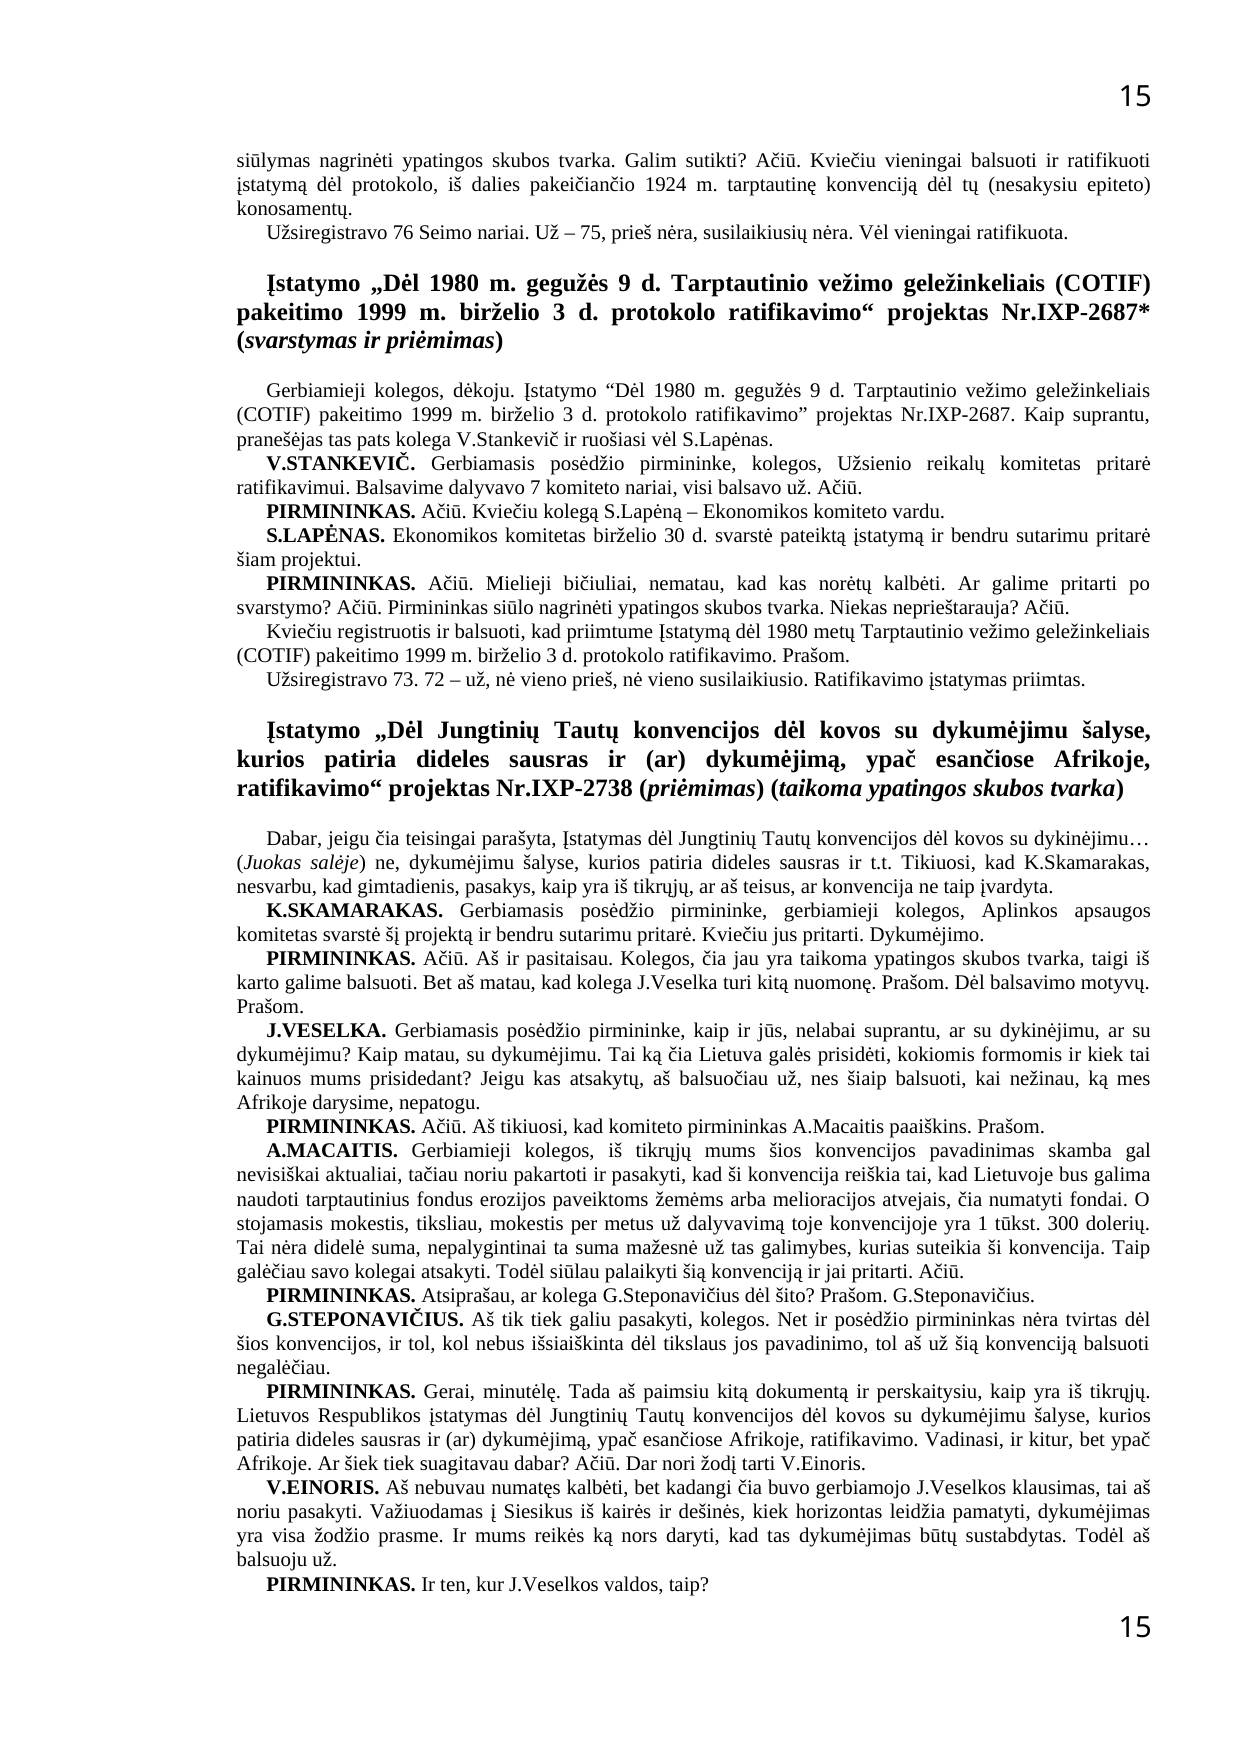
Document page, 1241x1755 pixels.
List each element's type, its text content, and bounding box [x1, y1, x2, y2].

text V.STANKEVIČ. Gerbiamasis posėdžio pirmininke, kolegos, Užsienio reikalų komitetas pritarė ratifikavimui. Balsavime dalyvavo 7 komiteto nariai, visi balsavo už. Ačiū. [236, 451, 1152, 499]
text PIRMININKAS. Gerai, minutėlę. Tada aš paimsiu kitą dokumentą ir perskaitysiu, kaip yra iš tikrųjų. Lietuvos Respublikos įstatymas dėl Jungtinių Tautų konvencijos dėl kovos su dykumėjimu šalyse, kurios patiria dideles sausras ir (ar) dykumėjimą, ypač esančiose Afrikoje, ratifikavimo. Vadinasi, ir kitur, bet ypač Afrikoje. Ar šiek tiek suagitavau dabar? Ačiū. Dar nori žodį tarti V.Einoris. [236, 1379, 1152, 1475]
text Įstatymo „Dėl 1980 m. gegužės 9 d. Tarptautinio vežimo geležinkeliais (COTIF) pakeitimo 1999 m. birželio 3 d. protokolo ratifikavimo“ projektas Nr.IXP-2687* (svarstymas ir priėmimas) [236, 268, 1152, 354]
text PIRMININKAS. Ačiū. Aš tikiuosi, kad komiteto pirmininkas A.Macaitis paaiškins. Prašom. [236, 1114, 1152, 1138]
text S.LAPĖNAS. Ekonomikos komitetas birželio 30 d. svarstė pateiktą įstatymą ir bendru sutarimu pritarė šiam projektui. [236, 523, 1152, 571]
text Gerbiamieji kolegos, dėkoju. Įstatymo “Dėl 1980 m. gegužės 9 d. Tarptautinio vežimo geležinkeliais (COTIF) pakeitimo 1999 m. birželio 3 d. protokolo ratifikavimo” projektas Nr.IXP-2687. Kaip suprantu, pranešėjas tas pats kolega V.Stankevič ir ruošiasi vėl S.Lapėnas. [236, 378, 1152, 451]
text PIRMININKAS. Ir ten, kur J.Veselkos valdos, taip? [236, 1571, 1152, 1596]
text Dabar, jeigu čia teisingai parašyta, Įstatymas dėl Jungtinių Tautų konvencijos dėl kovos su dykinėjimu… (Juokas salėje) ne, dykumėjimu šalyse, kurios patiria dideles sausras ir t.t. Tikiuosi, kad K.Skamarakas, nesvarbu, kad gimtadienis, pasakys, kaip yra iš tikrųjų, ar aš teisus, ar konvencija ne taip įvardyta. [236, 826, 1152, 898]
text Kviečiu registruotis ir balsuoti, kad priimtume Įstatymą dėl 1980 metų Tarptautinio vežimo geležinkeliais (COTIF) pakeitimo 1999 m. birželio 3 d. protokolo ratifikavimo. Prašom. [236, 619, 1152, 667]
text G.STEPONAVIČIUS. Aš tik tiek galiu pasakyti, kolegos. Net ir posėdžio pirmininkas nėra tvirtas dėl šios konvencijos, ir tol, kol nebus išsiaiškinta dėl tikslaus jos pavadinimo, tol aš už šią konvenciją balsuoti negalėčiau. [236, 1307, 1152, 1379]
text A.MACAITIS. Gerbiamieji kolegos, iš tikrųjų mums šios konvencijos pavadinimas skamba gal nevisiškai aktualiai, tačiau noriu pakartoti ir pasakyti, kad ši konvencija reiškia tai, kad Lietuvoje bus galima naudoti tarptautinius fondus erozijos paveiktoms žemėms arba melioracijos atvejais, čia numatyti fondai. O stojamasis mokestis, tiksliau, mokestis per metus už dalyvavimą toje konvencijoje yra 1 tūkst. 300 dolerių. Tai nėra didelė suma, nepalygintinai ta suma mažesnė už tas galimybes, kurias suteikia ši konvencija. Taip galėčiau savo kolegai atsakyti. Todėl siūlau palaikyti šią konvenciją ir jai pritarti. Ačiū. [236, 1138, 1152, 1283]
text siūlymas nagrinėti ypatingos skubos tvarka. Galim sutikti? Ačiū. Kviečiu vieningai balsuoti ir ratifikuoti įstatymą dėl protokolo, iš dalies pakeičiančio 1924 m. tarptautinę konvenciją dėl tų (nesakysiu epiteto) konosamentų. [236, 148, 1152, 220]
text J.VESELKA. Gerbiamasis posėdžio pirmininke, kaip ir jūs, nelabai suprantu, ar su dykinėjimu, ar su dykumėjimu? Kaip matau, su dykumėjimu. Tai ką čia Lietuva galės prisidėti, kokiomis formomis ir kiek tai kainuos mums prisidedant? Jeigu kas atsakytų, aš balsuočiau už, nes šiaip balsuoti, kai nežinau, ką mes Afrikoje darysime, nepatogu. [236, 1018, 1152, 1114]
text Įstatymo „Dėl Jungtinių Tautų konvencijos dėl kovos su dykumėjimu šalyse, kurios patiria dideles sausras ir (ar) dykumėjimą, ypač esančiose Afrikoje, ratifikavimo“ projektas Nr.IXP-2738 (priėmimas) (taikoma ypatingos skubos tvarka) [236, 715, 1152, 801]
text PIRMININKAS. Ačiū. Mielieji bičiuliai, nematau, kad kas norėtų kalbėti. Ar galime pritarti po svarstymo? Ačiū. Pirmininkas siūlo nagrinėti ypatingos skubos tvarka. Niekas neprieštarauja? Ačiū. [236, 571, 1152, 619]
text Užsiregistravo 76 Seimo nariai. Už – 75, prieš nėra, susilaikiusių nėra. Vėl vieningai ratifikuota. [236, 220, 1152, 244]
text Užsiregistravo 73. 72 – už, nė vieno prieš, nė vieno susilaikiusio. Ratifikavimo įstatymas priimtas. [236, 667, 1152, 691]
text PIRMININKAS. Ačiū. Kviečiu kolegą S.Lapėną – Ekonomikos komiteto vardu. [236, 499, 1152, 523]
text PIRMININKAS. Ačiū. Aš ir pasitaisau. Kolegos, čia jau yra taikoma ypatingos skubos tvarka, taigi iš karto galime balsuoti. Bet aš matau, kad kolega J.Veselka turi kitą nuomonę. Prašom. Dėl balsavimo motyvų. Prašom. [236, 946, 1152, 1018]
text K.SKAMARAKAS. Gerbiamasis posėdžio pirmininke, gerbiamieji kolegos, Aplinkos apsaugos komitetas svarstė šį projektą ir bendru sutarimu pritarė. Kviečiu jus pritarti. Dykumėjimo. [236, 898, 1152, 946]
text PIRMININKAS. Atsiprašau, ar kolega G.Steponavičius dėl šito? Prašom. G.Steponavičius. [236, 1283, 1152, 1307]
text V.EINORIS. Aš nebuvau numatęs kalbėti, bet kadangi čia buvo gerbiamojo J.Veselkos klausimas, tai aš noriu pasakyti. Važiuodamas į Siesikus iš kairės ir dešinės, kiek horizontas leidžia pamatyti, dykumėjimas yra visa žodžio prasme. Ir mums reikės ką nors daryti, kad tas dykumėjimas būtų sustabdytas. Todėl aš balsuoju už. [236, 1475, 1152, 1571]
